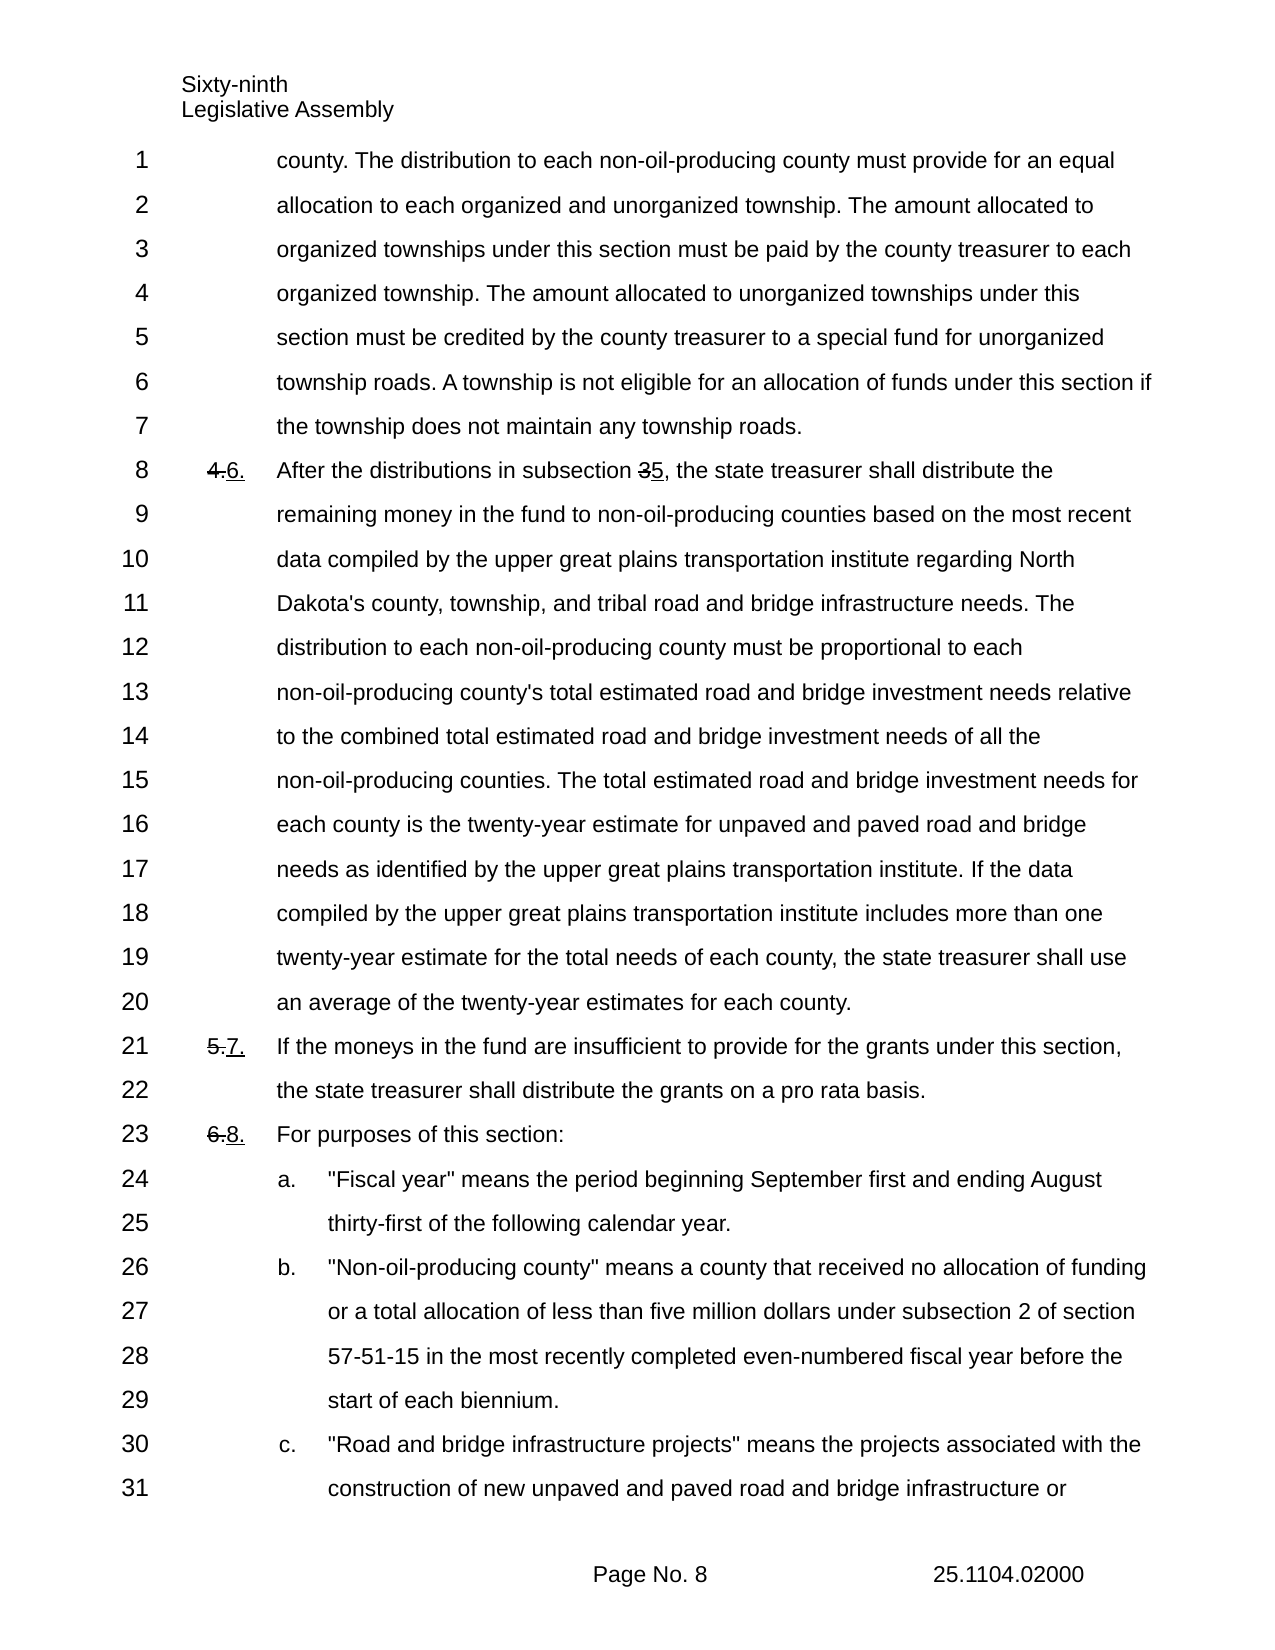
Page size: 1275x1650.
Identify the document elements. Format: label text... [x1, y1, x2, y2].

text 4.6. After the distributions in subsection 35, the state treasurer shall distribute the remaining money in the fund to non‑oil‑producing counties based on the most recent data compiled by the upper great plains transportation institute regarding North Dakota's county, township, and tribal road and bridge infrastructure needs. The distribution to each non‑oil‑producing county must be proportional to each non‑oil‑producing county's total estimated road and bridge investment needs relative to the combined total estimated road and bridge investment needs of all the non‑oil‑producing counties. The total estimated road and bridge investment needs for each county is the twenty‑year estimate for unpaved and paved road and bridge needs as identified by the upper great plains transportation institute. If the data compiled by the upper great plains transportation institute includes more than one twenty‑year estimate for the total needs of each county, the state treasurer shall use an average of the twenty‑year estimates for each county. [181, 443, 1154, 1019]
text b. "Non‑oil‑producing county" means a county that received no allocation of funding or a total allocation of less than five million dollars under subsection 2 of section 57‑51‑15 in the most recently completed even‑numbered fiscal year before the start of each biennium. [181, 1240, 1154, 1417]
text 5.7. If the moneys in the fund are insufficient to provide for the grants under this section, the state treasurer shall distribute the grants on a pro rata basis. [181, 1019, 1154, 1107]
text 6.8. For purposes of this section: [181, 1107, 1154, 1152]
text c. "Road and bridge infrastructure projects" means the projects associated with the construction of new unpaved and paved road and bridge infrastructure or [181, 1417, 1154, 1506]
text a. "Fiscal year" means the period beginning September first and ending August thirty‑first of the following calendar year. [181, 1152, 1154, 1240]
text county. The distribution to each non‑oil‑producing county must provide for an equal allocation to each organized and unorganized township. The amount allocated to organized townships under this section must be paid by the county treasurer to each organized township. The amount allocated to unorganized townships under this section must be credited by the county treasurer to a special fund for unorganized township roads. A township is not eligible for an allocation of funds under this section if the township does not maintain any township roads. [181, 133, 1154, 443]
